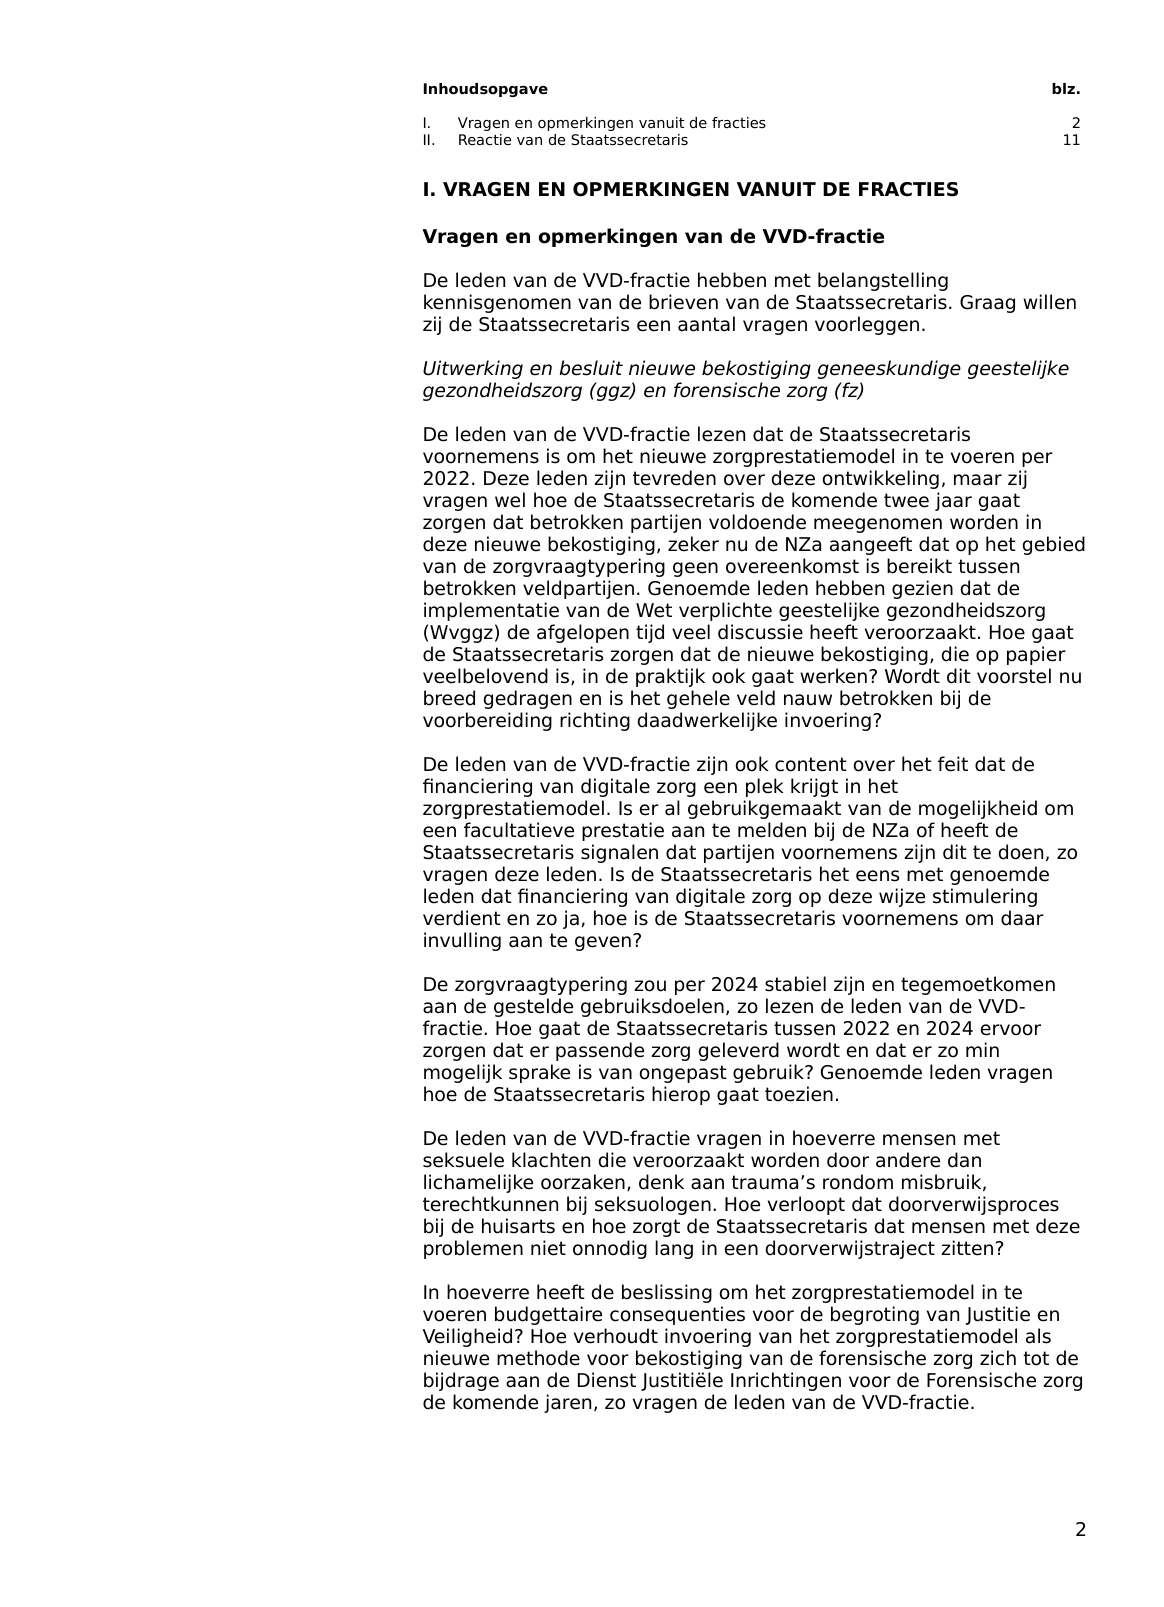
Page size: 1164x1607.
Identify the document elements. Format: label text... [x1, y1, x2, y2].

table_cell Vragen en opmerkingen vanuit de fracties [452, 115, 1028, 132]
table_cell [1028, 98, 1087, 115]
text De leden van de VVD-fractie lezen dat de Staatssecretaris voornemens is om het nieuwe zorgprestatiemodel in te voeren per 2022. Deze leden zijn tevreden over deze ontwikkeling, maar zij vragen wel hoe de Staatssecretaris de komende twee jaar gaat zorgen dat betrokken partijen voldoende meegenomen worden in deze nieuwe bekostiging, zeker nu de NZa aangeeft dat op het gebied van de zorgvraagtypering geen overeenkomst is bereikt tussen betrokken veldpartijen. Genoemde leden hebben gezien dat de implementatie van de Wet verplichte geestelijke gezondheidszorg (Wvggz) de afgelopen tijd veel discussie heeft veroorzaakt. Hoe gaat de Staatssecretaris zorgen dat de nieuwe bekostiging, die op papier veelbelovend is, in de praktijk ook gaat werken? Wordt dit voorstel nu breed gedragen en is het gehele veld nauw betrokken bij de voorbereiding richting daadwerkelijke invoering? [422, 424, 1087, 732]
table_cell I. [422, 115, 452, 132]
table_cell Reactie van de Staatssecretaris [452, 132, 1028, 149]
table_cell [452, 98, 1028, 115]
table_header blz. [1028, 81, 1087, 98]
table_cell 11 [1028, 132, 1087, 149]
text De leden van de VVD-fractie hebben met belangstelling kennisgenomen van de brieven van de Staatssecretaris. Graag willen zij de Staatssecretaris een aantal vragen voorleggen. [422, 270, 1087, 336]
subtitle Vragen en opmerkingen van de VVD-fractie [422, 226, 1087, 248]
subtitle Uitwerking en besluit nieuwe bekostiging geneeskundige geestelijke gezondheidszorg (ggz) en forensische zorg (fz) [422, 358, 1087, 402]
text De zorgvraagtypering zou per 2024 stabiel zijn en tegemoetkomen aan de gestelde gebruiksdoelen, zo lezen de leden van de VVD-fractie. Hoe gaat de Staatssecretaris tussen 2022 en 2024 ervoor zorgen dat er passende zorg geleverd wordt en dat er zo min mogelijk sprake is van ongepast gebruik? Genoemde leden vragen hoe de Staatssecretaris hierop gaat toezien. [422, 974, 1087, 1106]
text In hoeverre heeft de beslissing om het zorgprestatiemodel in te voeren budgettaire consequenties voor de begroting van Justitie en Veiligheid? Hoe verhoudt invoering van het zorgprestatiemodel als nieuwe methode voor bekostiging van de forensische zorg zich tot de bijdrage aan de Dienst Justitiële Inrichtingen voor de Forensische zorg de komende jaren, zo vragen de leden van de VVD-fractie. [422, 1282, 1087, 1414]
text De leden van de VVD-fractie vragen in hoeverre mensen met seksuele klachten die veroorzaakt worden door andere dan lichamelijke oorzaken, denk aan trauma’s rondom misbruik, terechtkunnen bij seksuologen. Hoe verloopt dat doorverwijsproces bij de huisarts en hoe zorgt de Staatssecretaris dat mensen met deze problemen niet onnodig lang in een doorverwijstraject zitten? [422, 1128, 1087, 1260]
subtitle I. VRAGEN EN OPMERKINGEN VANUIT DE FRACTIES [422, 179, 1087, 201]
table_header Inhoudsopgave [422, 81, 1028, 98]
table_cell [422, 98, 452, 115]
table_cell II. [422, 132, 452, 149]
text De leden van de VVD-fractie zijn ook content over het feit dat de financiering van digitale zorg een plek krijgt in het zorgprestatiemodel. Is er al gebruikgemaakt van de mogelijkheid om een facultatieve prestatie aan te melden bij de NZa of heeft de Staatssecretaris signalen dat partijen voornemens zijn dit te doen, zo vragen deze leden. Is de Staatssecretaris het eens met genoemde leden dat financiering van digitale zorg op deze wijze stimulering verdient en zo ja, hoe is de Staatssecretaris voornemens om daar invulling aan te geven? [422, 754, 1087, 952]
table_cell 2 [1028, 115, 1087, 132]
